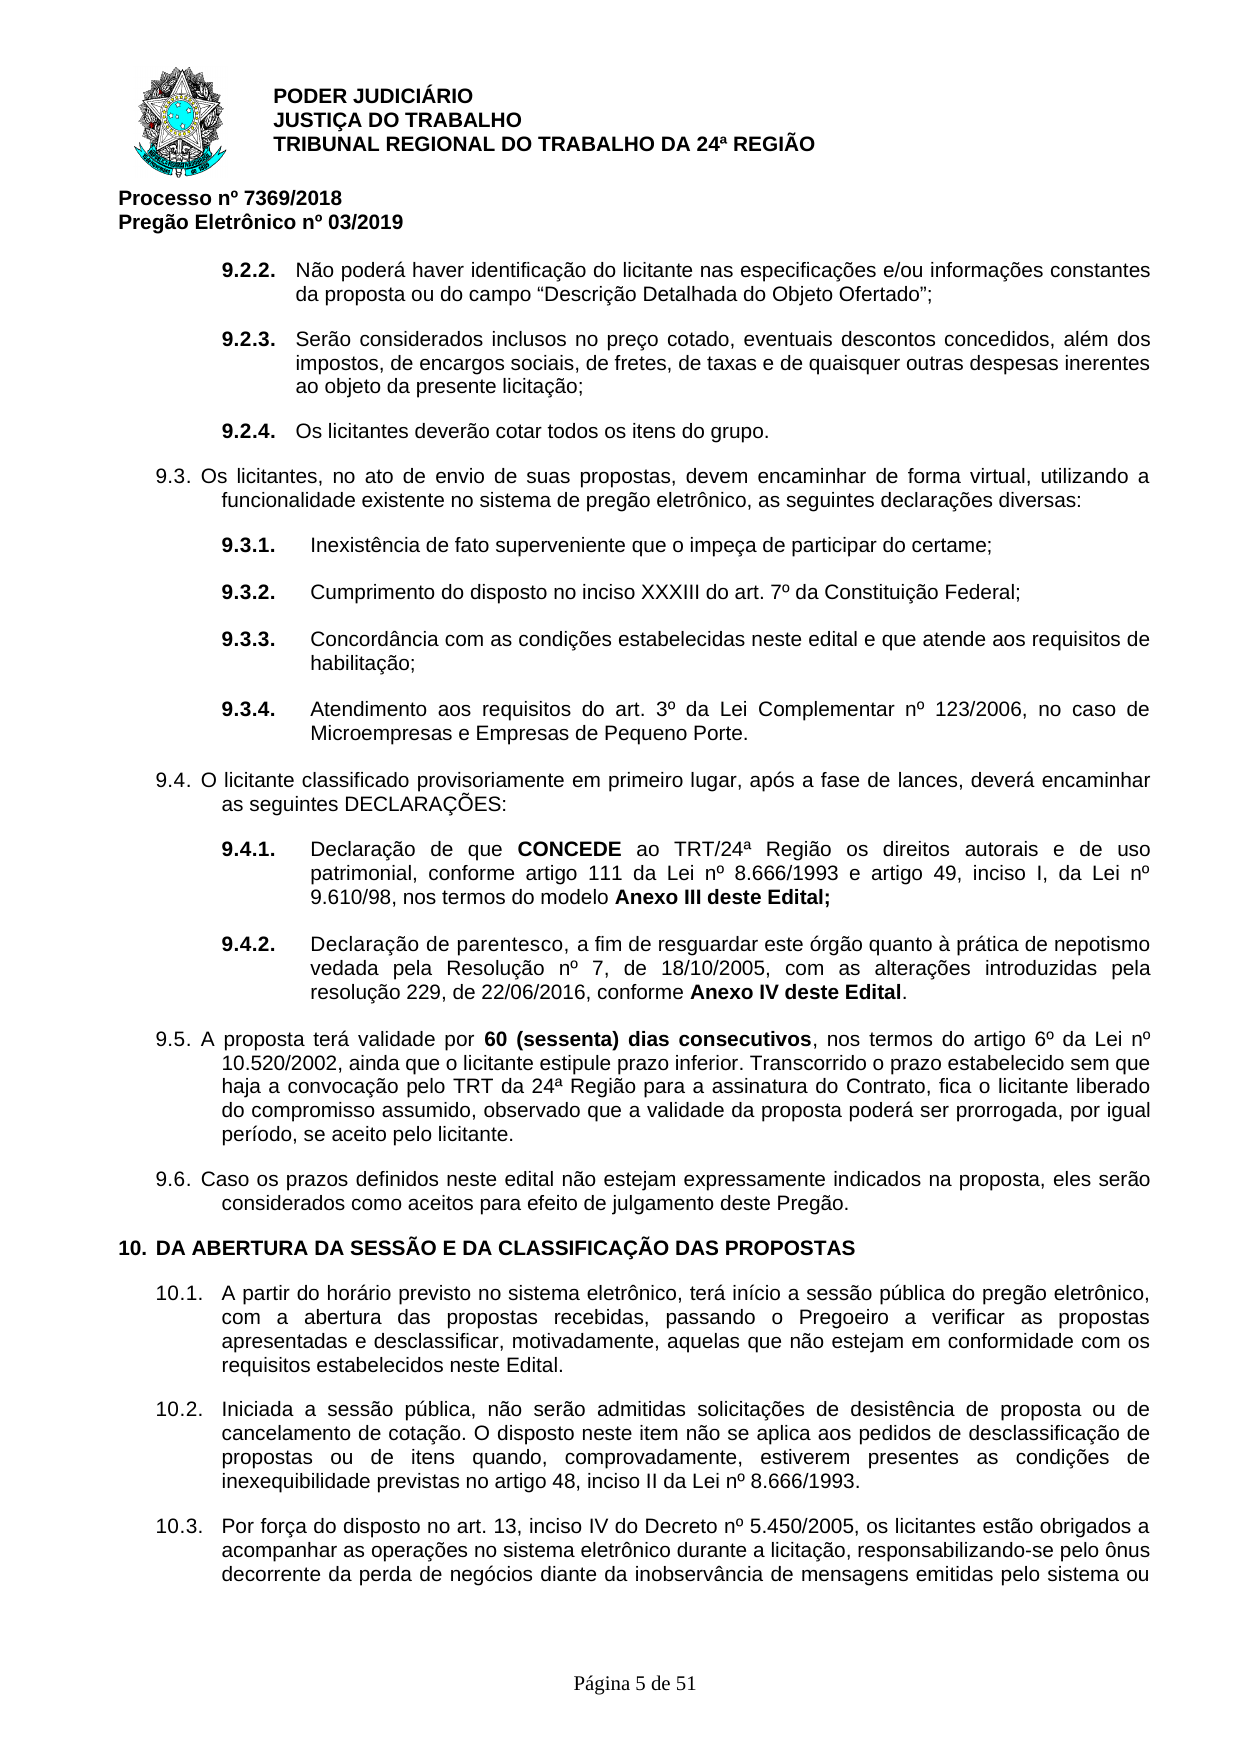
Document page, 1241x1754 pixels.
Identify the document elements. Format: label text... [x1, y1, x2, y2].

list Por força do disposto no art. 13, inciso IV do Decreto nº 5.450/2005, os licitantes estão obrigados a acompanhar as operações no sistema eletrônico durante a licitação, responsabilizando-se pelo ônus decorrente da perda de negócios diante da inobservância de mensagens emitidas pelo sistema ou [155, 1514, 1152, 1586]
list A partir do horário previsto no sistema eletrônico, terá início a sessão pública do pregão eletrônico, com a abertura das propostas recebidas, passando o Pregoeiro a verificar as propostas apresentadas e desclassificar, motivadamente, aquelas que não estejam em conformidade com os requisitos estabelecidos neste Edital. [155, 1281, 1152, 1376]
list Os licitantes deverão cotar todos os itens do grupo. [222, 419, 1152, 443]
list Declaração de que CONCEDE ao TRT/24ª Região os direitos autorais e de uso patrimonial, conforme artigo 111 da Lei nº 8.666/1993 e artigo 49, inciso I, da Lei nº 9.610/98, nos termos do modelo Anexo III deste Edital; [221, 837, 1152, 909]
picture [133, 66, 228, 178]
list Inexistência de fato superveniente que o impeça de participar do certame; [221, 533, 1152, 557]
list O licitante classificado provisoriamente em primeiro lugar, após a fase de lances, deverá encaminhar as seguintes DECLARAÇÕES: [155, 768, 1152, 816]
list Concordância com as condições estabelecidas neste edital e que atende aos requisitos de habilitação; [221, 626, 1152, 674]
list Iniciada a sessão pública, não serão admitidas solicitações de desistência de proposta ou de cancelamento de cotação. O disposto neste item não se aplica aos pedidos de desclassificação de propostas ou de itens quando, comprovadamente, estiverem presentes as condições de inexequibilidade previstas no artigo 48, inciso II da Lei nº 8.666/1993. [155, 1397, 1152, 1493]
list DA abertura da sessão e da classificação das propostas [118, 1236, 1152, 1260]
list Caso os prazos definidos neste edital não estejam expressamente indicados na proposta, eles serão considerados como aceitos para efeito de julgamento deste Pregão. [155, 1167, 1152, 1215]
list Declaração de parentesco, a fim de resguardar este órgão quanto à prática de nepotismo vedada pela Resolução nº 7, de 18/10/2005, com as alterações introduzidas pela resolução 229, de 22/06/2016, conforme Anexo IV deste Edital. [221, 932, 1152, 1003]
list Não poderá haver identificação do licitante nas especificações e/ou informações constantes da proposta ou do campo “Descrição Detalhada do Objeto Ofertado”; [222, 258, 1152, 306]
list A proposta terá validade por 60 (sessenta) dias consecutivos, nos termos do artigo 6º da Lei nº 10.520/2002, ainda que o licitante estipule prazo inferior. Transcorrido o prazo estabelecido sem que haja a convocação pelo TRT da 24ª Região para a assinatura do Contrato, fica o licitante liberado do compromisso assumido, observado que a validade da proposta poderá ser prorrogada, por igual período, se aceito pelo licitante. [155, 1026, 1152, 1146]
list Os licitantes, no ato de envio de suas propostas, devem encaminhar de forma virtual, utilizando a funcionalidade existente no sistema de pregão eletrônico, as seguintes declarações diversas: [155, 464, 1152, 512]
list Atendimento aos requisitos do art. 3º da Lei Complementar nº 123/2006, no caso de Microempresas e Empresas de Pequeno Porte. [221, 697, 1152, 745]
list Serão considerados inclusos no preço cotado, eventuais descontos concedidos, além dos impostos, de encargos sociais, de fretes, de taxas e de quaisquer outras despesas inerentes ao objeto da presente licitação; [222, 326, 1152, 398]
list Cumprimento do disposto no inciso XXXIII do art. 7º da Constituição Federal; [221, 579, 1152, 603]
